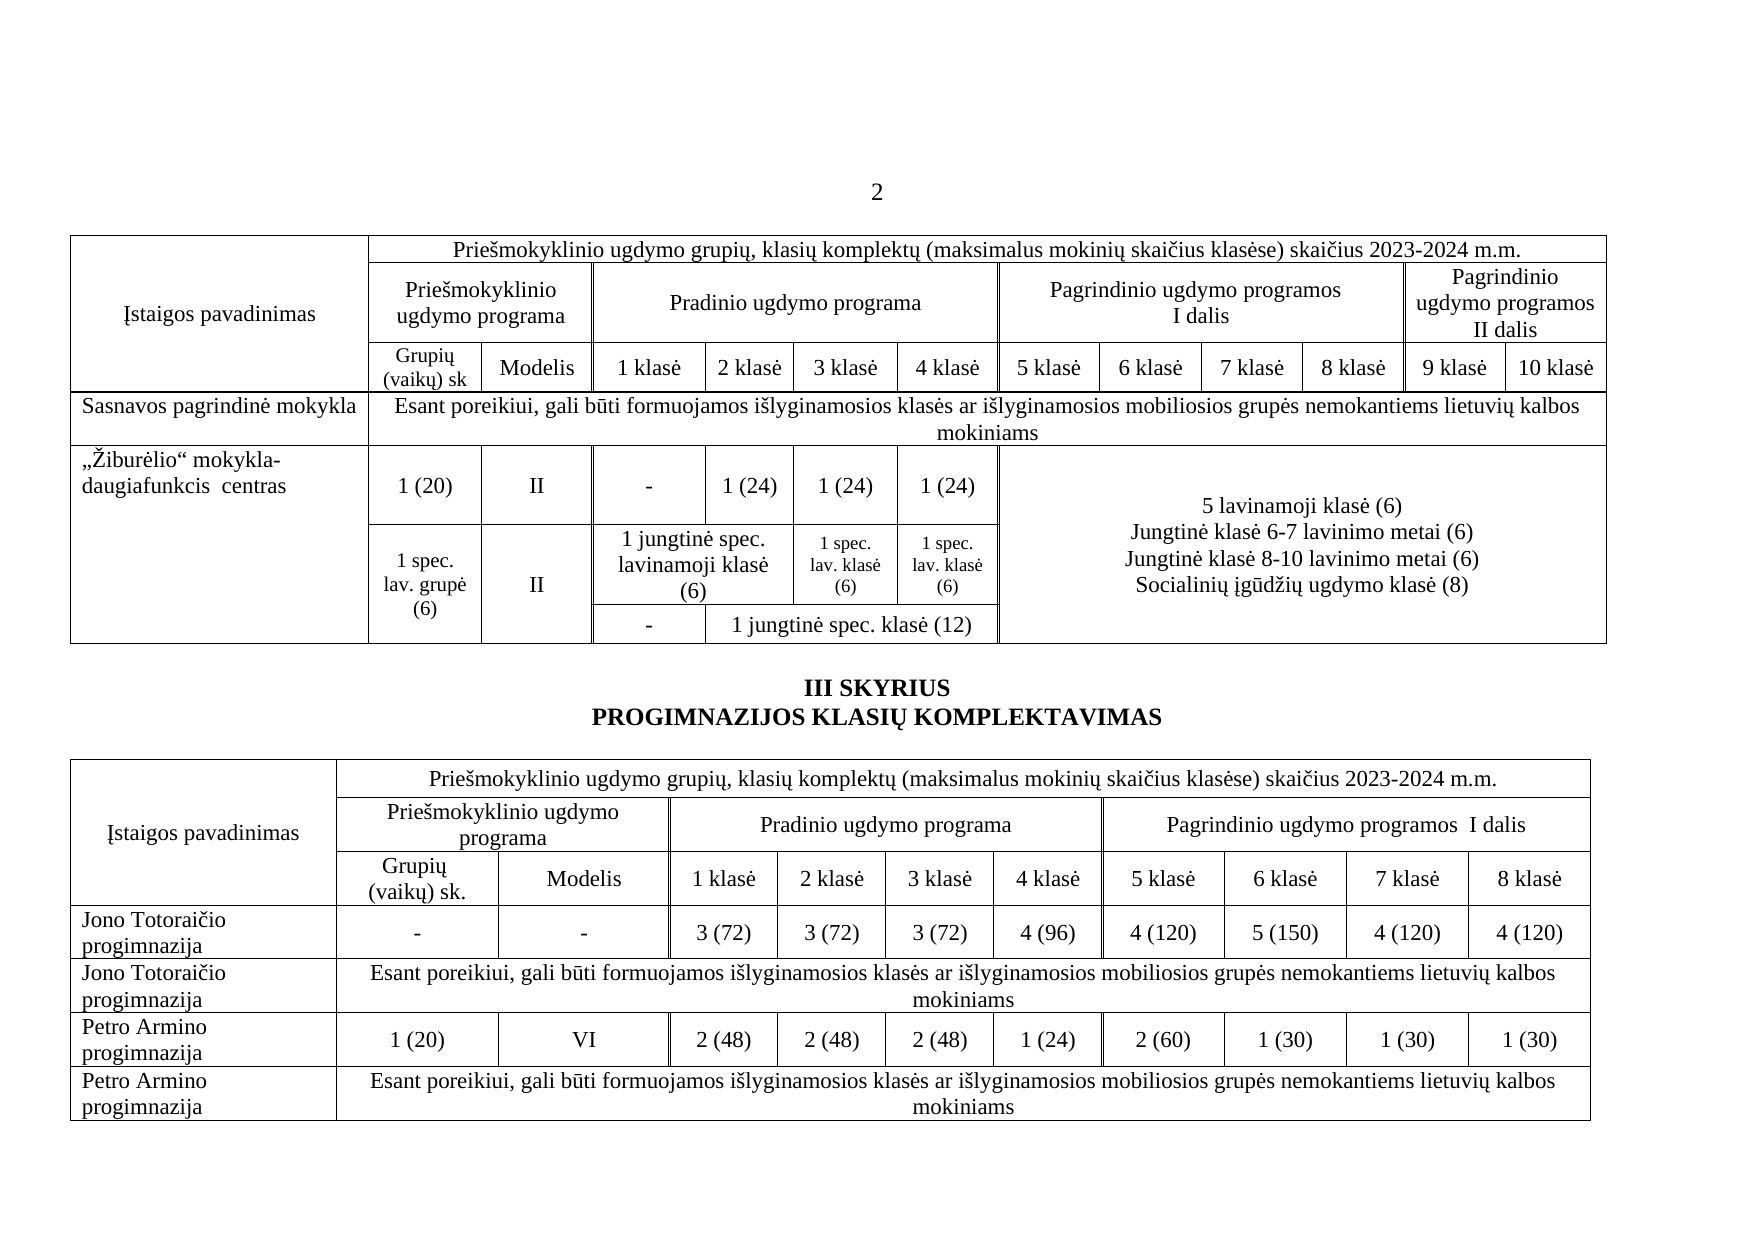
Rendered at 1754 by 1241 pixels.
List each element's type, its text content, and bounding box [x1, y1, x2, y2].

table_cell Petro Armino progimnazija [71, 1067, 336, 1119]
table_cell Grupių (vaikų) sk [369, 343, 481, 391]
table_cell 2 (48) [671, 1013, 777, 1066]
table_cell Modelis [499, 852, 668, 904]
table_cell 2 (48) [778, 1013, 885, 1066]
table_cell 4 (120) [1347, 906, 1468, 958]
table_cell Pradinio ugdymo programa [594, 263, 997, 342]
table_cell 1 (24) [898, 446, 997, 524]
table_cell 3 (72) [778, 906, 885, 958]
table_cell 2 klasė [778, 852, 885, 904]
table_cell - [499, 906, 668, 958]
table_cell 1 klasė [594, 343, 705, 391]
table_cell 6 klasė [1100, 343, 1201, 391]
table_cell 10 klasė [1506, 343, 1606, 391]
table_cell 1 klasė [671, 852, 777, 904]
table_header Įstaigos pavadinimas [71, 236, 368, 391]
table_cell 1 spec. lav. grupė (6) [369, 525, 481, 643]
table_cell 4 klasė [898, 343, 997, 391]
table_header Priešmokyklinio ugdymo grupių, klasių komplektų (maksimalus mokinių skaičius klasėse) skaičius 2023-2024 m.m. [337, 760, 1590, 797]
table_cell Pagrindinio ugdymo programos I dalis [1104, 798, 1590, 851]
table_cell 5 (150) [1225, 906, 1346, 958]
table_cell II [482, 446, 591, 524]
table_cell 3 klasė [794, 343, 897, 391]
table_cell 8 klasė [1469, 852, 1590, 904]
table_cell 2 (48) [886, 1013, 993, 1066]
table_cell 2 klasė [706, 343, 793, 391]
table_cell 1 (20) [369, 446, 481, 524]
table_cell Petro Armino progimnazija [71, 1013, 336, 1066]
table_cell 3 (72) [671, 906, 777, 958]
table_cell 3 klasė [886, 852, 993, 904]
table_cell 5 lavinamoji klasė (6) Jungtinė klasė 6-7 lavinimo metai (6) Jungtinė klasė 8-10 lavinimo metai (6) Socialinių įgūdžių ugdymo klasė (8) [1000, 446, 1606, 643]
table_cell Modelis [482, 343, 591, 391]
table_cell 1 (24) [706, 446, 793, 524]
table_header Įstaigos pavadinimas [71, 760, 336, 904]
table_cell Pradinio ugdymo programa [671, 798, 1101, 851]
table_cell 2 (60) [1104, 1013, 1224, 1066]
table_cell Esant poreikiui, gali būti formuojamos išlyginamosios klasės ar išlyginamosios mobiliosios grupės nemokantiems lietuvių kalbos mokiniams [337, 959, 1590, 1012]
table_cell 5 klasė [1000, 343, 1099, 391]
text PROGIMNAZIJOS KLASIŲ KOMPLEKTAVIMAS [59, 702, 1695, 731]
table_cell - [337, 906, 498, 958]
table_cell 3 (72) [886, 906, 993, 958]
table_cell Jono Totoraičio progimnazija [71, 906, 336, 958]
table_cell 1 spec. lav. klasė (6) [794, 525, 897, 604]
table_cell Priešmokyklinio ugdymo programa [369, 263, 591, 342]
table_cell 7 klasė [1347, 852, 1468, 904]
table_cell 4 (120) [1104, 906, 1224, 958]
table_cell „Žiburėlio“ mokykla-daugiafunkcis centras [71, 446, 368, 643]
text III SKYRIUS [59, 673, 1695, 702]
table_cell 1 (30) [1225, 1013, 1346, 1066]
table_cell 1 (30) [1347, 1013, 1468, 1066]
table_cell Esant poreikiui, gali būti formuojamos išlyginamosios klasės ar išlyginamosios mobiliosios grupės nemokantiems lietuvių kalbos mokiniams [369, 393, 1606, 445]
table_cell 1 (30) [1469, 1013, 1590, 1066]
table_cell II [482, 525, 591, 643]
table_cell 4 (120) [1469, 906, 1590, 958]
table_cell VI [499, 1013, 668, 1066]
table_cell 7 klasė [1202, 343, 1302, 391]
table_cell - [594, 605, 705, 643]
table_cell Jono Totoraičio progimnazija [71, 959, 336, 1012]
table_header Priešmokyklinio ugdymo grupių, klasių komplektų (maksimalus mokinių skaičius klasėse) skaičius 2023-2024 m.m. [369, 236, 1606, 262]
table_cell - [594, 446, 705, 524]
table_cell Priešmokyklinio ugdymo programa [337, 798, 668, 851]
table_cell 1 jungtinė spec. klasė (12) [706, 605, 997, 643]
table_cell Grupių (vaikų) sk. [337, 852, 498, 904]
table_cell 4 klasė [994, 852, 1101, 904]
table_cell 1 (24) [994, 1013, 1101, 1066]
table_cell 1 (20) [337, 1013, 498, 1066]
table_cell Pagrindinio ugdymo programos II dalis [1406, 263, 1606, 342]
table_cell Esant poreikiui, gali būti formuojamos išlyginamosios klasės ar išlyginamosios mobiliosios grupės nemokantiems lietuvių kalbos mokiniams [337, 1067, 1590, 1119]
table_cell 9 klasė [1406, 343, 1505, 391]
table_cell 6 klasė [1225, 852, 1346, 904]
table_cell Pagrindinio ugdymo programos I dalis [1000, 263, 1403, 342]
table_cell 5 klasė [1104, 852, 1224, 904]
table_cell Sasnavos pagrindinė mokykla [71, 393, 368, 445]
table_cell 8 klasė [1303, 343, 1403, 391]
table_cell 4 (96) [994, 906, 1101, 958]
table_cell 1 (24) [794, 446, 897, 524]
table_cell 1 jungtinė spec. lavinamoji klasė (6) [594, 525, 793, 604]
table_cell 1 spec. lav. klasė (6) [898, 525, 997, 604]
